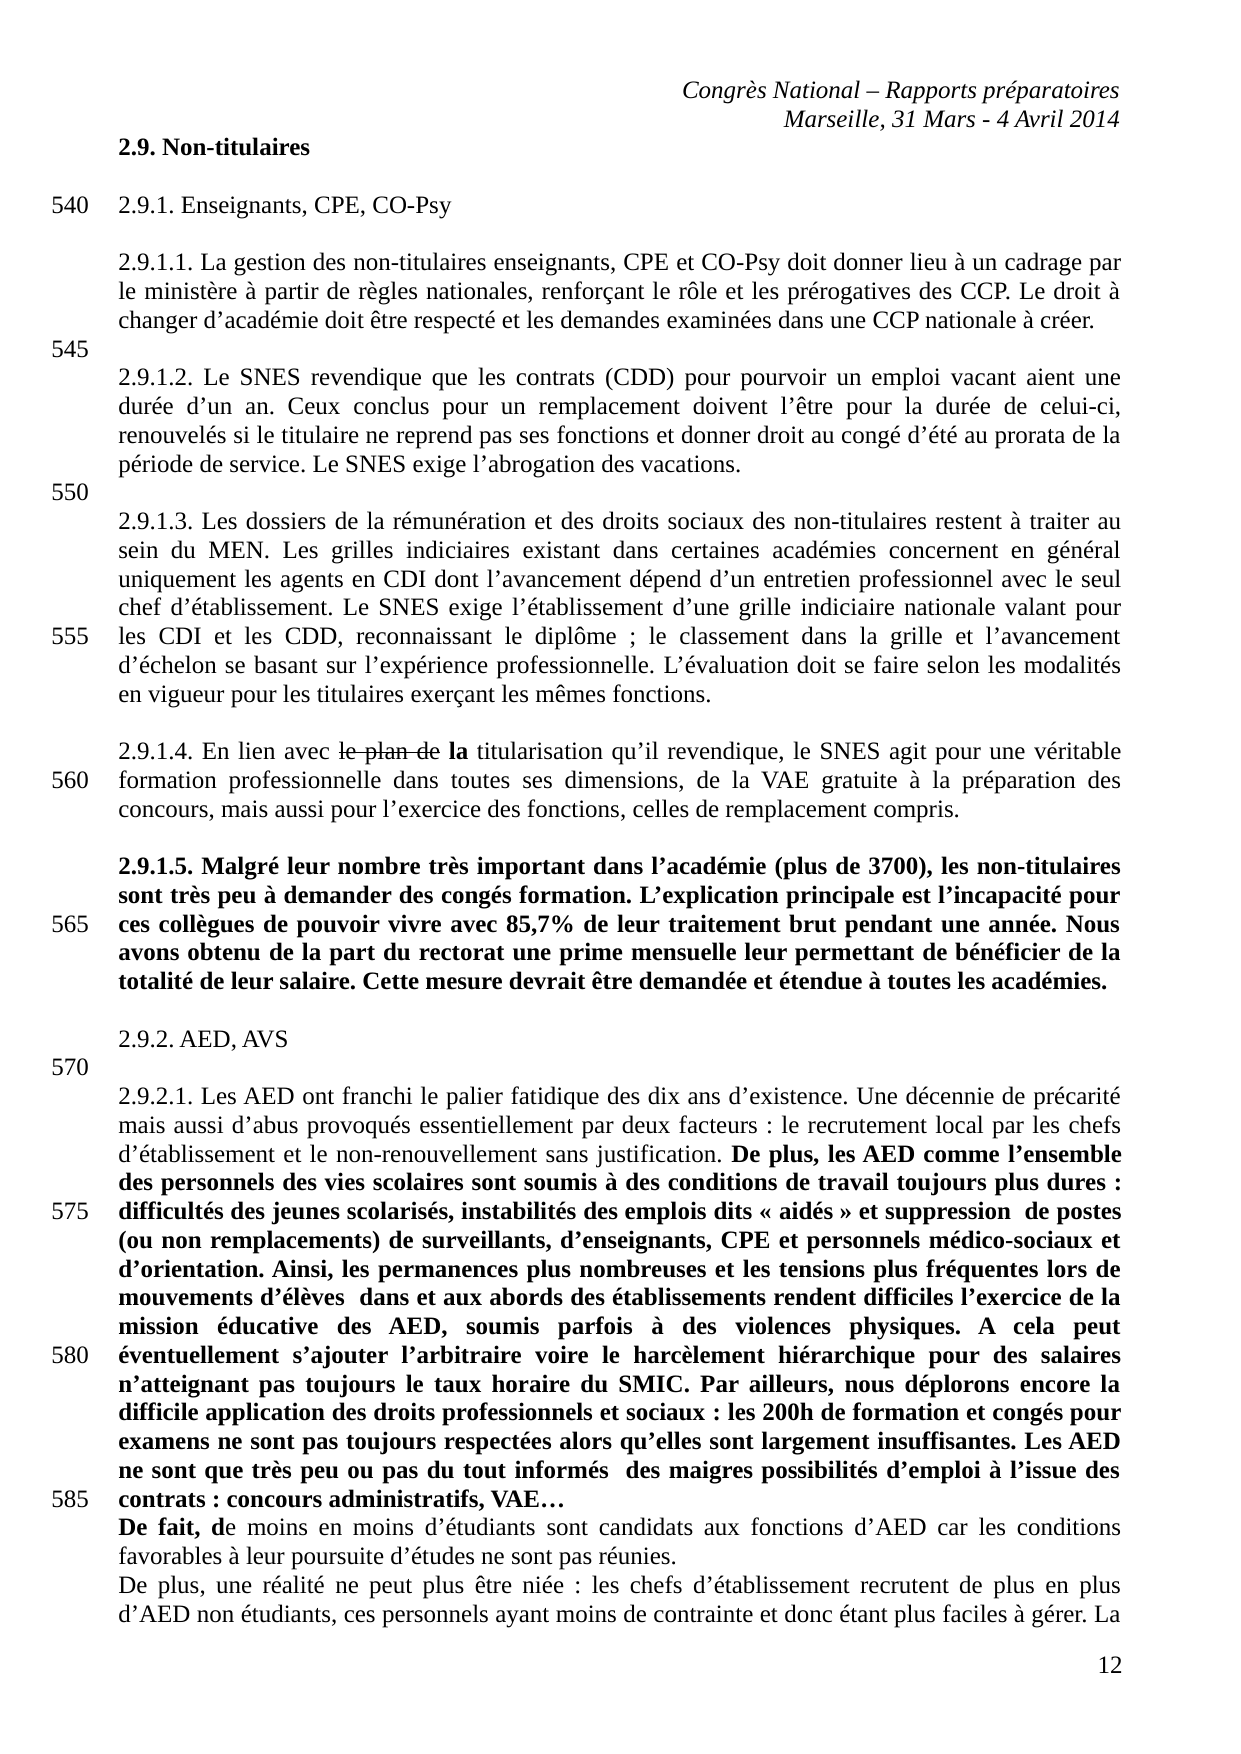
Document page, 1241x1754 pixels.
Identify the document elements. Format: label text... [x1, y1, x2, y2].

text 2.9.1.4. En lien avec le plan de la titularisation qu’il revendique, le SNES agit pour une véritable formation professionnelle dans toutes ses dimensions, de la VAE gratuite à la préparation des concours, mais aussi pour l’exercice des fonctions, celles de remplacement compris. [118, 736, 1122, 822]
text De plus, une réalité ne peut plus être niée : les chefs d’établissement recrutent de plus en plus d’AED non étudiants, ces personnels ayant moins de contrainte et donc étant plus faciles à gérer. La [118, 1570, 1122, 1627]
text De fait, de moins en moins d’étudiants sont candidats aux fonctions d’AED car les conditions favorables à leur poursuite d’études ne sont pas réunies. [118, 1512, 1122, 1570]
text 2.9. Non-titulaires [118, 132, 1122, 161]
text 2.9.1.1. La gestion des non-titulaires enseignants, CPE et CO-Psy doit donner lieu à un cadrage par le ministère à partir de règles nationales, renforçant le rôle et les prérogatives des CCP. Le droit à changer d’académie doit être respecté et les demandes examinées dans une CCP nationale à créer. [118, 247, 1122, 334]
text 2.9.1.5. Malgré leur nombre très important dans l’académie (plus de 3700), les non-titulaires sont très peu à demander des congés formation. L’explication principale est l’incapacité pour ces collègues de pouvoir vivre avec 85,7% de leur traitement brut pendant une année. Nous avons obtenu de la part du rectorat une prime mensuelle leur permettant de bénéficier de la totalité de leur salaire. Cette mesure devrait être demandée et étendue à toutes les académies. [118, 851, 1122, 995]
text 2.9.2.1. Les AED ont franchi le palier fatidique des dix ans d’existence. Une décennie de précarité mais aussi d’abus provoqués essentiellement par deux facteurs : le recrutement local par les chefs d’établissement et le non-renouvellement sans justification. De plus, les AED comme l’ensemble des personnels des vies scolaires sont soumis à des conditions de travail toujours plus dures : difficultés des jeunes scolarisés, instabilités des emplois dits « aidés » et suppression de postes (ou non remplacements) de surveillants, d’enseignants, CPE et personnels médico-sociaux et d’orientation. Ainsi, les permanences plus nombreuses et les tensions plus fréquentes lors de mouvements d’élèves dans et aux abords des établissements rendent difficiles l’exercice de la mission éducative des AED, soumis parfois à des violences physiques. A cela peut éventuellement s’ajouter l’arbitraire voire le harcèlement hiérarchique pour des salaires n’atteignant pas toujours le taux horaire du SMIC. Par ailleurs, nous déplorons encore la difficile application des droits professionnels et sociaux : les 200h de formation et congés pour examens ne sont pas toujours respectées alors qu’elles sont largement insuffisantes. Les AED ne sont que très peu ou pas du tout informés des maigres possibilités d’emploi à l’issue des contrats : concours administratifs, VAE… [118, 1081, 1122, 1512]
text 2.9.1.3. Les dossiers de la rémunération et des droits sociaux des non-titulaires restent à traiter au sein du MEN. Les grilles indiciaires existant dans certaines académies concernent en général uniquement les agents en CDI dont l’avancement dépend d’un entretien professionnel avec le seul chef d’établissement. Le SNES exige l’établissement d’une grille indiciaire nationale valant pour les CDI et les CDD, reconnaissant le diplôme ; le classement dans la grille et l’avancement d’échelon se basant sur l’expérience professionnelle. L’évaluation doit se faire selon les modalités en vigueur pour les titulaires exerçant les mêmes fonctions. [118, 506, 1122, 707]
text 2.9.1.2. Le SNES revendique que les contrats (CDD) pour pourvoir un emploi vacant aient une durée d’un an. Ceux conclus pour un remplacement doivent l’être pour la durée de celui-ci, renouvelés si le titulaire ne reprend pas ses fonctions et donner droit au congé d’été au prorata de la période de service. Le SNES exige l’abrogation des vacations. [118, 362, 1122, 477]
text 2.9.2. AED, AVS [118, 1024, 1122, 1052]
text 2.9.1. Enseignants, CPE, CO-Psy [118, 190, 1122, 219]
